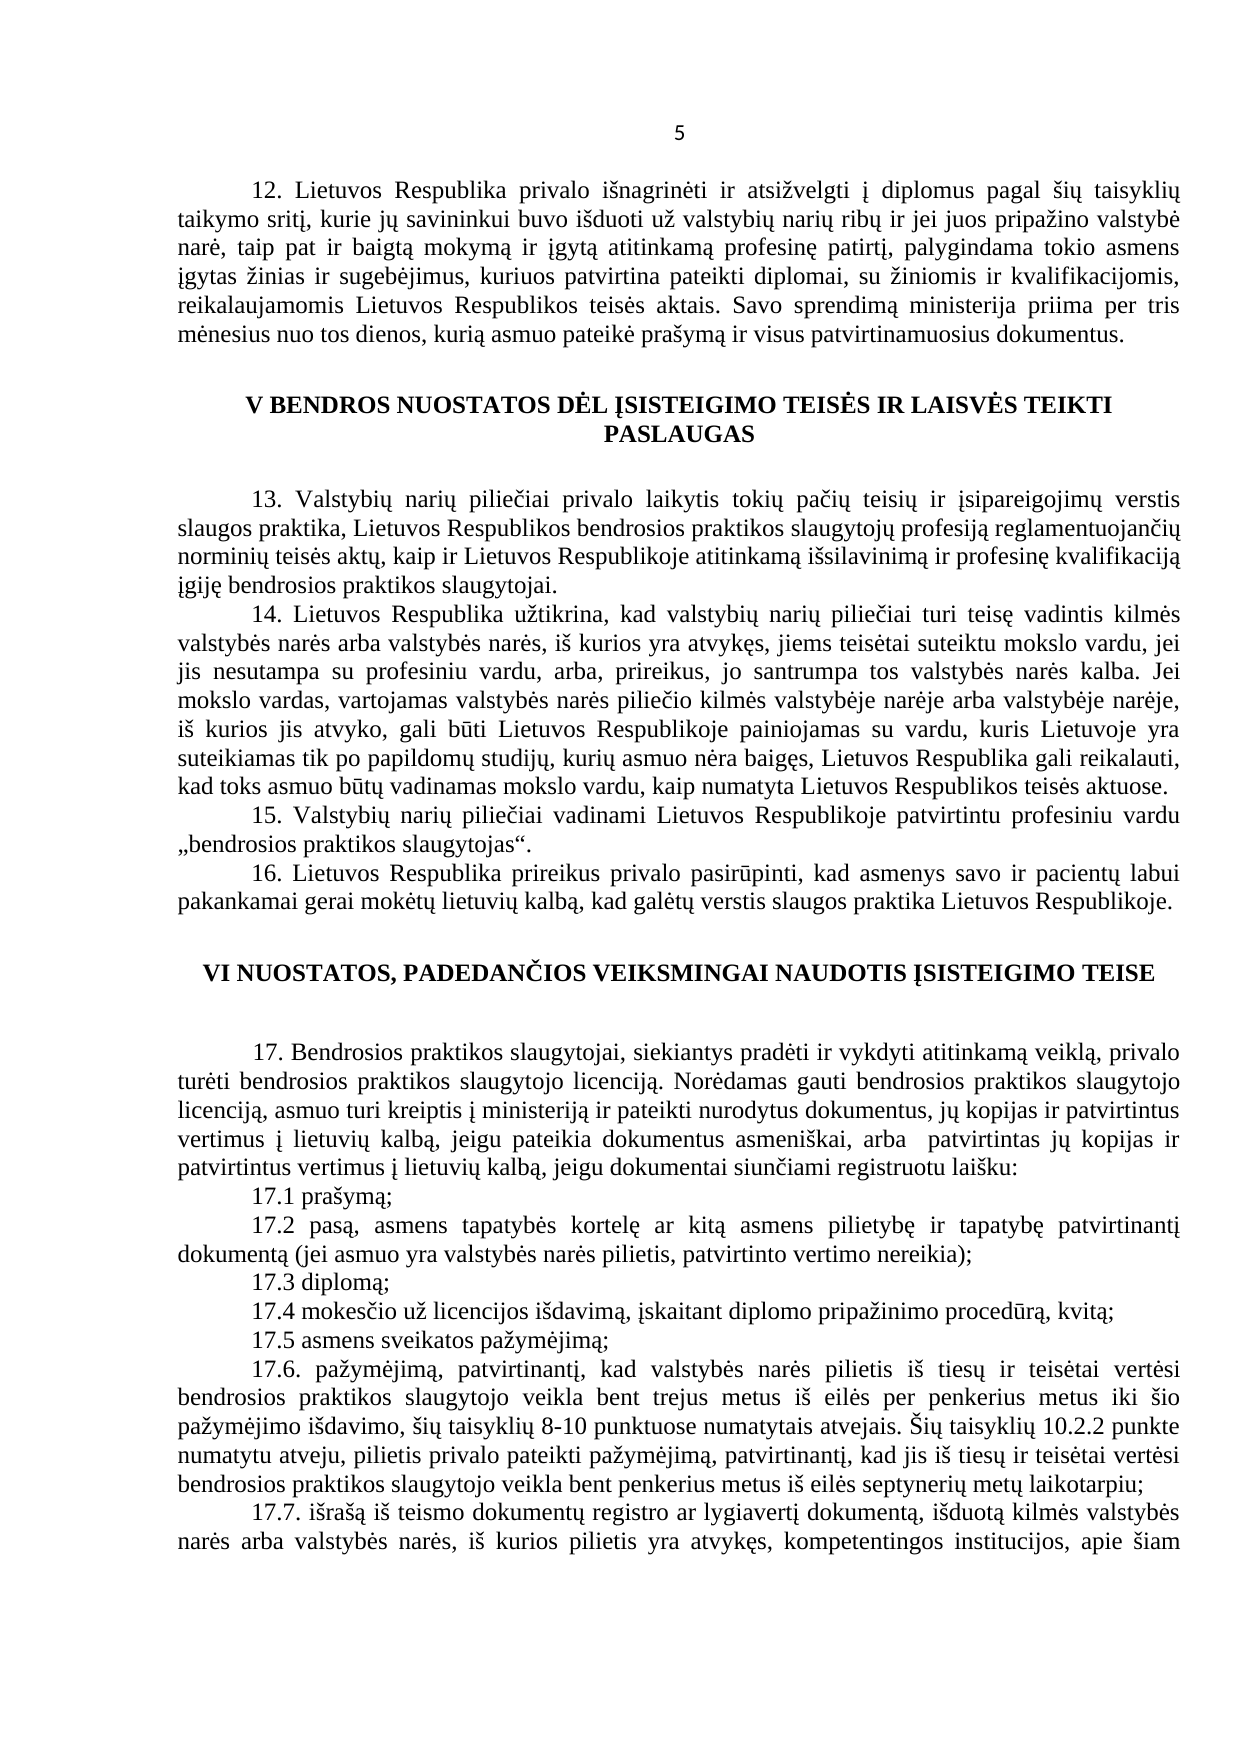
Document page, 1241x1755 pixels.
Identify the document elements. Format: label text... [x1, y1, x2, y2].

text 17.1 prašymą; [177, 1181, 1181, 1210]
text 15. Valstybių narių piliečiai vadinami Lietuvos Respublikoje patvirtintu profesiniu vardu „bendrosios praktikos slaugytojas“. [177, 800, 1181, 858]
text 13. Valstybių narių piliečiai privalo laikytis tokių pačių teisių ir įsipareigojimų verstis slaugos praktika, Lietuvos Respublikos bendrosios praktikos slaugytojų profesiją reglamentuojančių norminių teisės aktų, kaip ir Lietuvos Respublikoje atitinkamą išsilavinimą ir profesinę kvalifikaciją įgiję bendrosios praktikos slaugytojai. [177, 484, 1181, 599]
text 17.7. išrašą iš teismo dokumentų registro ar lygiavertį dokumentą, išduotą kilmės valstybės narės arba valstybės narės, iš kurios pilietis yra atvykęs, kompetentingos institucijos, apie šiam [177, 1497, 1181, 1555]
text 17.2 pasą, asmens tapatybės kortelę ar kitą asmens pilietybę ir tapatybę patvirtinantį dokumentą (jei asmuo yra valstybės narės pilietis, patvirtinto vertimo nereikia); [177, 1210, 1181, 1267]
text 17. Bendrosios praktikos slaugytojai, siekiantys pradėti ir vykdyti atitinkamą veiklą, privalo turėti bendrosios praktikos slaugytojo licenciją. Norėdamas gauti bendrosios praktikos slaugytojo licenciją, asmuo turi kreiptis į ministeriją ir pateikti nurodytus dokumentus, jų kopijas ir patvirtintus vertimus į lietuvių kalbą, jeigu pateikia dokumentus asmeniškai, arba patvirtintas jų kopijas ir patvirtintus vertimus į lietuvių kalbą, jeigu dokumentai siunčiami registruotu laišku: [177, 1037, 1181, 1181]
text 16. Lietuvos Respublika prireikus privalo pasirūpinti, kad asmenys savo ir pacientų labui pakankamai gerai mokėtų lietuvių kalbą, kad galėtų verstis slaugos praktika Lietuvos Respublikoje. [177, 858, 1181, 915]
text V BENDROS NUOSTATOS DĖL ĮSISTEIGIMO TEISĖS IR LAISVĖS TEIKTI PASLAUGAS [177, 391, 1181, 448]
text 17.5 asmens sveikatos pažymėjimą; [177, 1325, 1181, 1354]
text 17.6. pažymėjimą, patvirtinantį, kad valstybės narės pilietis iš tiesų ir teisėtai vertėsi bendrosios praktikos slaugytojo veikla bent trejus metus iš eilės per penkerius metus iki šio pažymėjimo išdavimo, šių taisyklių 8-10 punktuose numatytais atvejais. Šių taisyklių 10.2.2 punkte numatytu atveju, pilietis privalo pateikti pažymėjimą, patvirtinantį, kad jis iš tiesų ir teisėtai vertėsi bendrosios praktikos slaugytojo veikla bent penkerius metus iš eilės septynerių metų laikotarpiu; [177, 1354, 1181, 1497]
text 17.3 diplomą; [177, 1267, 1181, 1296]
text 17.4 mokesčio už licencijos išdavimą, įskaitant diplomo pripažinimo procedūrą, kvitą; [177, 1296, 1181, 1325]
text VI NUOSTATOS, PADEDANČIOS VEIKSMINGAI NAUDOTIS ĮSISTEIGIMO TEISE [177, 958, 1181, 987]
text 12. Lietuvos Respublika privalo išnagrinėti ir atsižvelgti į diplomus pagal šių taisyklių taikymo sritį, kurie jų savininkui buvo išduoti už valstybių narių ribų ir jei juos pripažino valstybė narė, taip pat ir baigtą mokymą ir įgytą atitinkamą profesinę patirtį, palygindama tokio asmens įgytas žinias ir sugebėjimus, kuriuos patvirtina pateikti diplomai, su žiniomis ir kvalifikacijomis, reikalaujamomis Lietuvos Respublikos teisės aktais. Savo sprendimą ministerija priima per tris mėnesius nuo tos dienos, kurią asmuo pateikė prašymą ir visus patvirtinamuosius dokumentus. [177, 175, 1181, 347]
text 14. Lietuvos Respublika užtikrina, kad valstybių narių piliečiai turi teisę vadintis kilmės valstybės narės arba valstybės narės, iš kurios yra atvykęs, jiems teisėtai suteiktu mokslo vardu, jei jis nesutampa su profesiniu vardu, arba, prireikus, jo santrumpa tos valstybės narės kalba. Jei mokslo vardas, vartojamas valstybės narės piliečio kilmės valstybėje narėje arba valstybėje narėje, iš kurios jis atvyko, gali būti Lietuvos Respublikoje painiojamas su vardu, kuris Lietuvoje yra suteikiamas tik po papildomų studijų, kurių asmuo nėra baigęs, Lietuvos Respublika gali reikalauti, kad toks asmuo būtų vadinamas mokslo vardu, kaip numatyta Lietuvos Respublikos teisės aktuose. [177, 599, 1181, 800]
